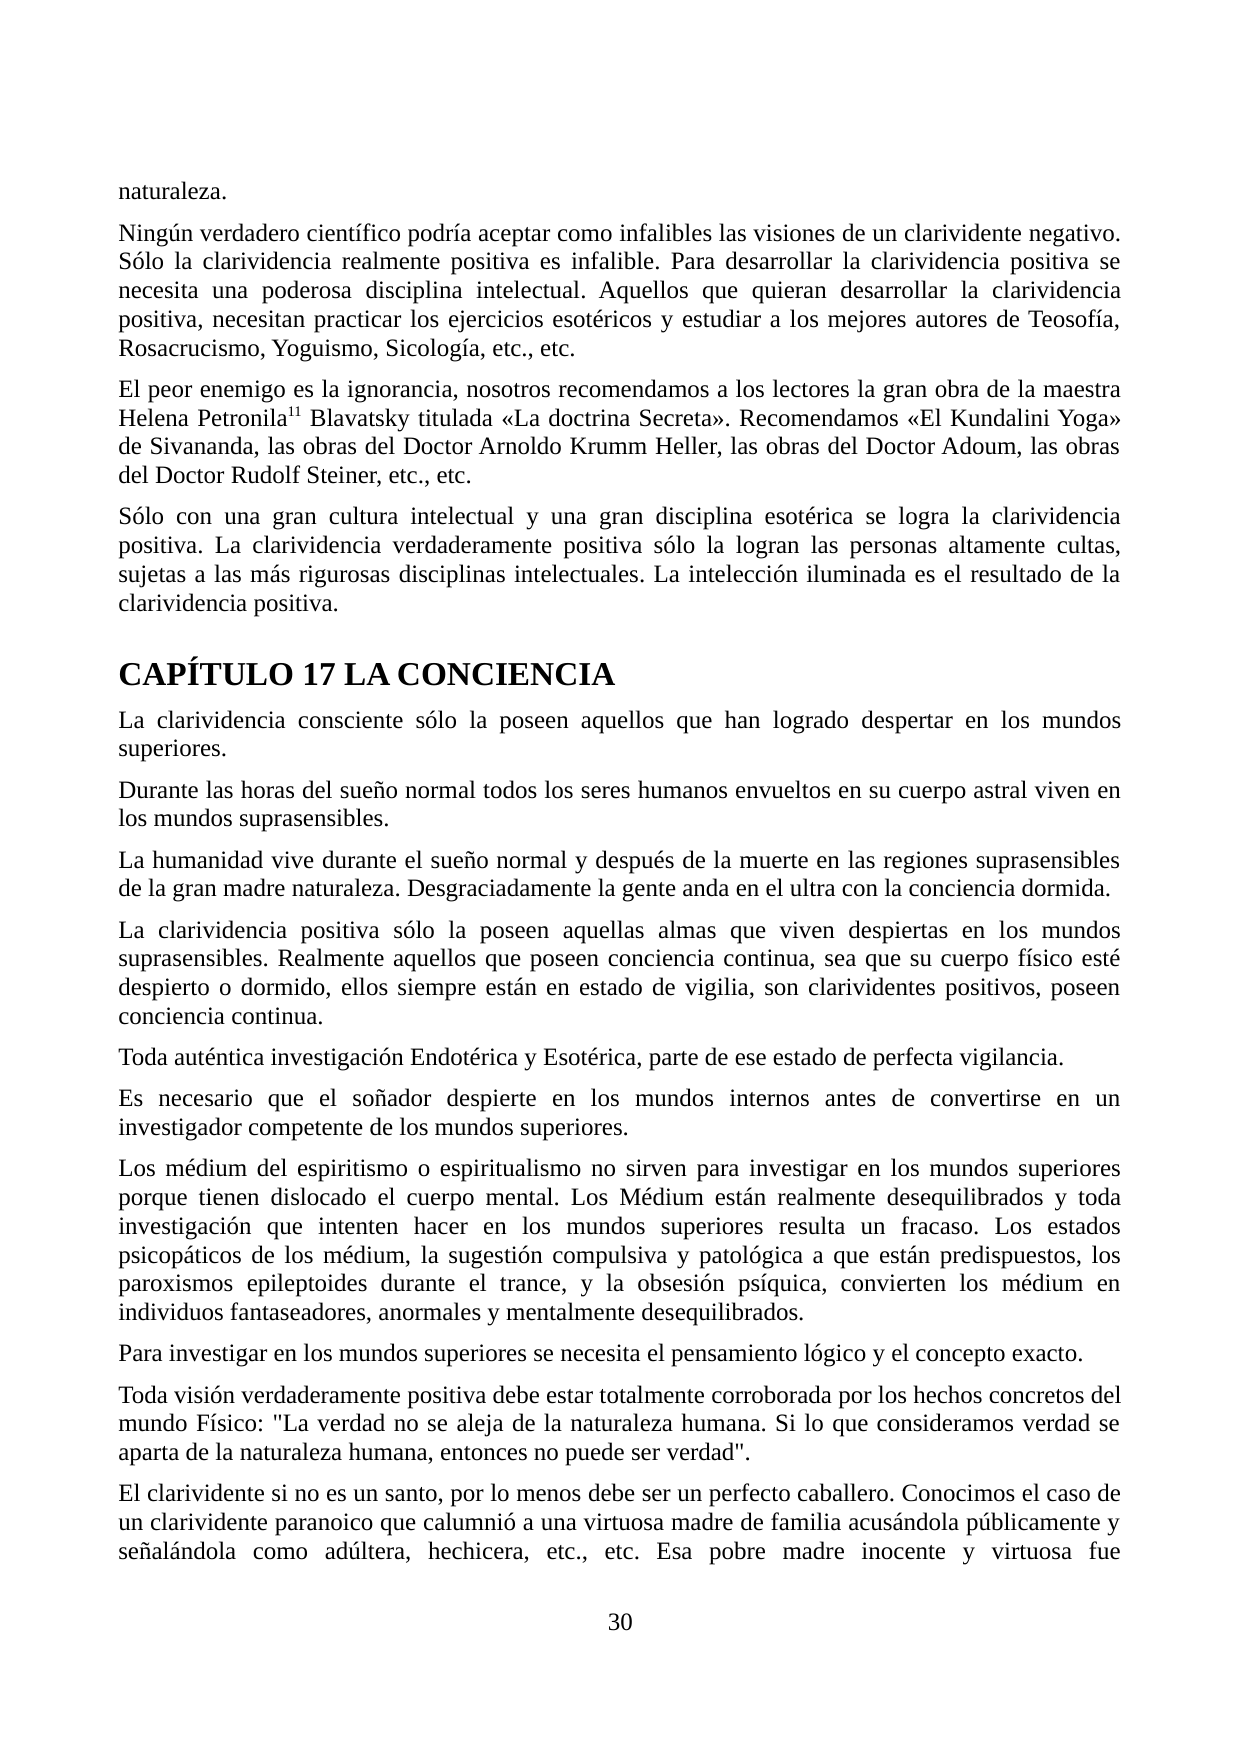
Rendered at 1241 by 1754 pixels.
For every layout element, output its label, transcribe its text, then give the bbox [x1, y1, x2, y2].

text La clarividencia positiva sólo la poseen aquellas almas que viven despiertas en los mundos suprasensibles. Realmente aquellos que poseen conciencia continua, sea que su cuerpo físico esté despierto o dormido, ellos siempre están en estado de vigilia, son clarividentes positivos, poseen conciencia continua. [118, 915, 1122, 1030]
text La clarividencia consciente sólo la poseen aquellos que han logrado despertar en los mundos superiores. [118, 705, 1122, 762]
text Durante las horas del sueño normal todos los seres humanos envueltos en su cuerpo astral viven en los mundos suprasensibles. [118, 775, 1122, 832]
text Sólo con una gran cultura intelectual y una gran disciplina esotérica se logra la clarividencia positiva. La clarividencia verdaderamente positiva sólo la logran las personas altamente cultas, sujetas a las más rigurosas disciplinas intelectuales. La intelección iluminada es el resultado de la clarividencia positiva. [118, 501, 1122, 616]
text Para investigar en los mundos superiores se necesita el pensamiento lógico y el concepto exacto. [118, 1338, 1122, 1367]
subtitle CAPÍTULO 17 LA CONCIENCIA [118, 654, 1122, 692]
text Toda auténtica investigación Endotérica y Esotérica, parte de ese estado de perfecta vigilancia. [118, 1042, 1122, 1071]
text naturaleza. [118, 176, 1122, 205]
text Los médium del espiritismo o espiritualismo no sirven para investigar en los mundos superiores porque tienen dislocado el cuerpo mental. Los Médium están realmente desequilibrados y toda investigación que intenten hacer en los mundos superiores resulta un fracaso. Los estados psicopáticos de los médium, la sugestión compulsiva y patológica a que están predispuestos, los paroxismos epileptoides durante el trance, y la obsesión psíquica, convierten los médium en individuos fantaseadores, anormales y mentalmente desequilibrados. [118, 1153, 1122, 1326]
text Es necesario que el soñador despierte en los mundos internos antes de convertirse en un investigador competente de los mundos superiores. [118, 1083, 1122, 1141]
text El clarividente si no es un santo, por lo menos debe ser un perfecto caballero. Conocimos el caso de un clarividente paranoico que calumnió a una virtuosa madre de familia acusándola públicamente y señalándola como adúltera, hechicera, etc., etc. Esa pobre madre inocente y virtuosa fue [118, 1478, 1122, 1565]
text Toda visión verdaderamente positiva debe estar totalmente corroborada por los hechos concretos del mundo Físico: "La verdad no se aleja de la naturaleza humana. Si lo que consideramos verdad se aparta de la naturaleza humana, entonces no puede ser verdad". [118, 1380, 1122, 1466]
text Ningún verdadero científico podría aceptar como infalibles las visiones de un clarividente negativo. Sólo la clarividencia realmente positiva es infalible. Para desarrollar la clarividencia positiva se necesita una poderosa disciplina intelectual. Aquellos que quieran desarrollar la clarividencia positiva, necesitan practicar los ejercicios esotéricos y estudiar a los mejores autores de Teosofía, Rosacrucismo, Yoguismo, Sicología, etc., etc. [118, 218, 1122, 361]
text El peor enemigo es la ignorancia, nosotros recomendamos a los lectores la gran obra de la maestra Helena Petronila Blavatsky titulada «La doctrina Secreta». Recomendamos «El Kundalini Yoga» de Sivananda, las obras del Doctor Arnoldo Krumm Heller, las obras del Doctor Adoum, las obras del Doctor Rudolf Steiner, etc., etc. [118, 374, 1122, 489]
text La humanidad vive durante el sueño normal y después de la muerte en las regiones suprasensibles de la gran madre naturaleza. Desgraciadamente la gente anda en el ultra con la conciencia dormida. [118, 845, 1122, 902]
